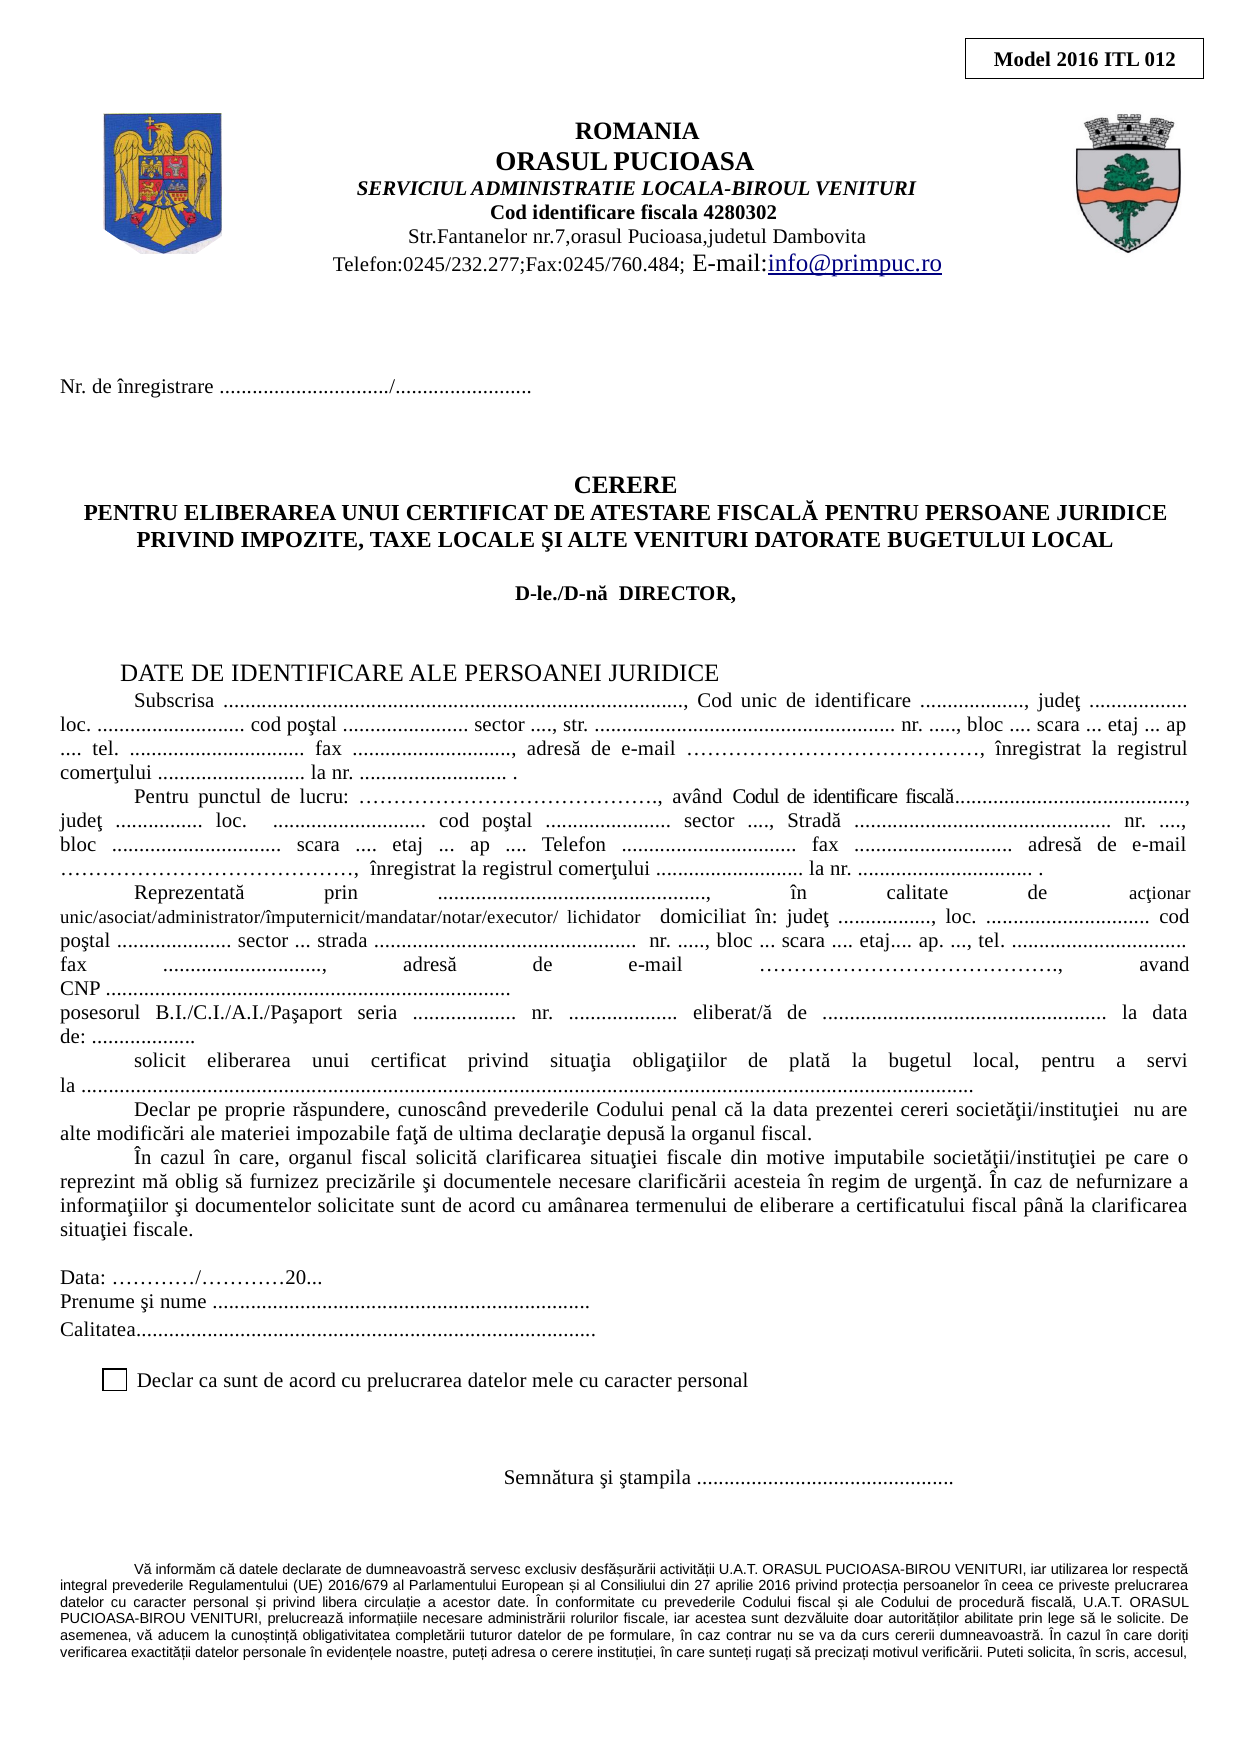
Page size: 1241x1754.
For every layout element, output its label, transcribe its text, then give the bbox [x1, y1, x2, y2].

text Telefon:0245/232.277;Fax:0245/760.484; E-mail:info@primpuc.ro [234, 248, 1156, 277]
text Str.Fantanelor nr.7,orasul Pucioasa,judetul Dambovita [222, 224, 1067, 248]
text D-le./D-nă DIRECTOR, [60, 581, 1191, 605]
text posesorul B.I./C.I./A.I./Paşaport seria ................... nr. .................... eliberat/ă de .................................................... la data de: ................... [60, 1000, 1191, 1048]
text Data: …………/…………20... [60, 1265, 1191, 1289]
text [60, 116, 103, 145]
text [60, 176, 103, 200]
text ROMANIA [222, 116, 1067, 145]
text Semnătura şi ştampila ............................................... [60, 1464, 1191, 1488]
subtitle DATE DE IDENTIFICARE ALE PERSOANEI JURIDICE [60, 658, 1191, 687]
text ORASUL PUCIOASA [222, 145, 1067, 176]
text [60, 145, 103, 176]
text SERVICIUL ADMINISTRATIE LOCALA-BIROUL VENITURI [222, 176, 1067, 200]
picture [103, 113, 222, 254]
text Declar ca sunt de acord cu prelucrarea datelor mele cu caracter personal [60, 1368, 1191, 1392]
text [60, 200, 103, 224]
text Nr. de înregistrare .............................../......................... [60, 374, 1191, 422]
text Vă informăm că datele declarate de dumneavoastră servesc exclusiv desfășurării activității U.A.T. ORASUL PUCIOASA-BIROU VENITURI, iar utilizarea lor respectă integral prevederile Regulamentului (UE) 2016/679 al Parlamentului European și al Consiliului din 27 aprilie 2016 privind protecția persoanelor în ceea ce priveste prelucrarea datelor cu caracter personal și privind libera circulație a acestor date. În conformitate cu prevederile Codului fiscal și ale Codului de procedură fiscală, U.A.T. ORASUL PUCIOASA-BIROU VENITURI, prelucrează informațiile necesare administrării rolurilor fiscale, iar acestea sunt dezvăluite doar autorităților abilitate prin lege să le solicite. De asemenea, vă aducem la cunoștință obligativitatea completării tuturor datelor de pe formulare, în caz contrar nu se va da curs cererii dumneavoastră. În cazul în care doriți verificarea exactității datelor personale în evidențele noastre, puteți adresa o cerere instituției, în care sunteți rugați să precizați motivul verificării. Puteti solicita, în scris, accesul, [60, 1561, 1191, 1660]
text PENTRU ELIBERAREA UNUI CERTIFICAT de atestare fiscală PENTRU PERSOANE JURIDICE [60, 499, 1191, 526]
text Cod identificare fiscala 4280302 [222, 200, 1067, 224]
subtitle CERERE [60, 470, 1191, 499]
text Calitatea.................................................................................... [60, 1317, 1191, 1341]
text Reprezentată prin ................................................., în calitate de acţionar unic/asociat/administrator/împuternicit/mandatar/notar/executor/ lichidator domiciliat în: judeţ ................., loc. .............................. cod poştal ..................... sector ... strada ................................................ nr. ....., bloc ... scara .... etaj.... ap. ..., tel. ................................ fax ............................., adresă de e-mail ……………………………………., avand CNP .......................................................................... [60, 880, 1191, 1000]
text Declar pe proprie răspundere, cunoscând prevederile Codului penal că la data prezentei cereri societăţii/instituţiei nu are alte modificări ale materiei impozabile faţă de ultima declaraţie depusă la organul fiscal. [60, 1096, 1191, 1144]
text Pentru punctul de lucru: ……………………………………., având Codul de identificare fiscală.........................................., judeţ ................ loc. ............................ cod poştal ....................... sector ...., Stradă ............................................... nr. ...., bloc ............................... scara .... etaj ... ap .... Telefon ................................ fax ............................. adresă de e-mail ……………………………………, înregistrat la registrul comerţului ........................... la nr. ................................ . [60, 784, 1191, 880]
text solicit eliberarea unui certificat privind situaţia obligaţiilor de plată la bugetul local, pentru a servi la ................................................................................................................................................................... [60, 1048, 1191, 1096]
text Subscrisa ...................................................................................., Cod unic de identificare ..................., judeţ .................. loc. ........................... cod poştal ....................... sector ...., str. ....................................................... nr. ....., bloc .... scara ... etaj ... ap .... tel. ................................ fax ............................., adresă de e-mail ……………………………………, înregistrat la registrul comerţului ........................... la nr. ........................... . [60, 687, 1191, 784]
text În cazul în care, organul fiscal solicită clarificarea situaţiei fiscale din motive imputabile societăţii/instituţiei pe care o reprezint mă oblig să furnizez precizările şi documentele necesare clarificării acesteia în regim de urgenţă. În caz de nefurnizare a informaţiilor şi documentelor solicitate sunt de acord cu amânarea termenului de eliberare a certificatului fiscal până la clarificarea situaţiei fiscale. [60, 1144, 1191, 1241]
text Model 2016 ITL 012 [982, 47, 1187, 70]
text Prenume şi nume ..................................................................... [60, 1289, 1191, 1313]
picture [1068, 110, 1186, 258]
subtitle PRIVIND IMPOZITE, TAXE LOCALE şi alTe venituri Datorate bugetulUI local [60, 526, 1191, 552]
